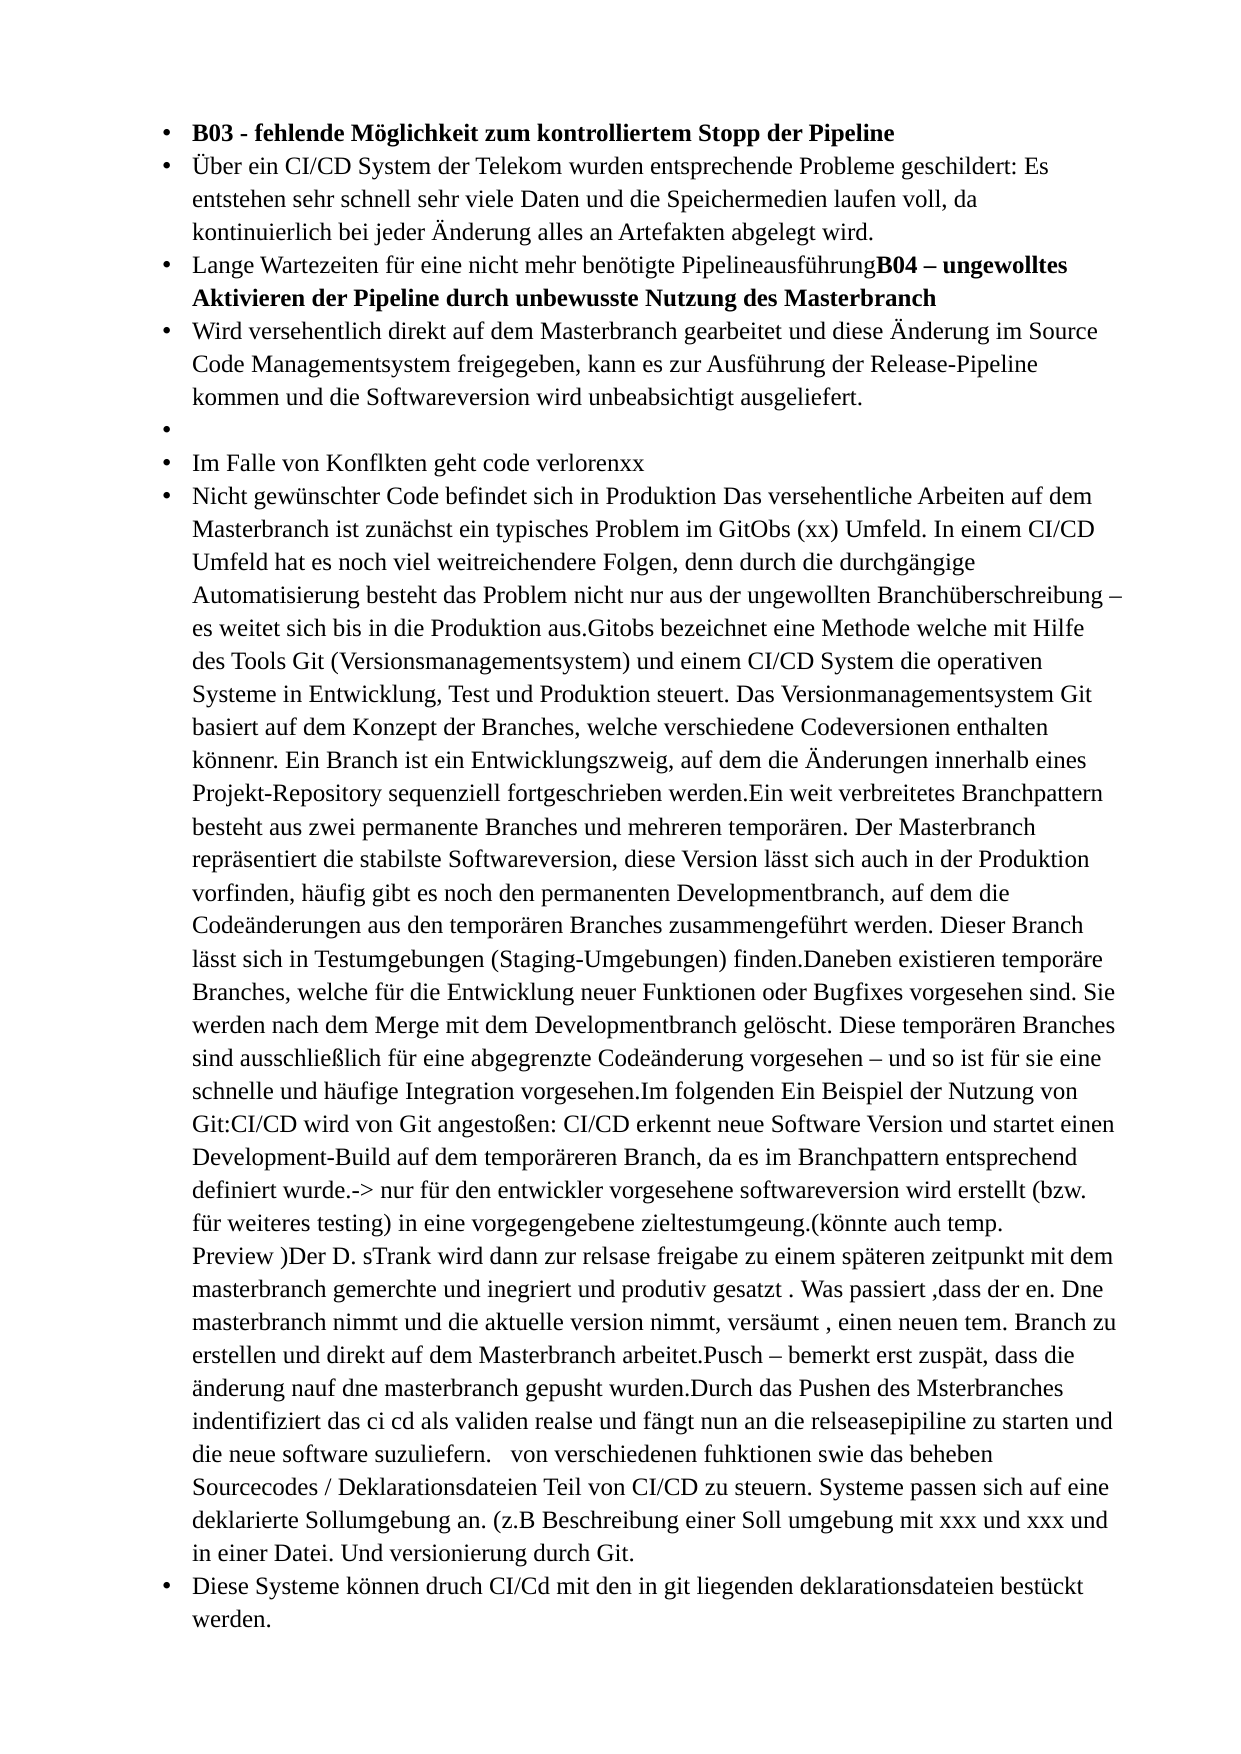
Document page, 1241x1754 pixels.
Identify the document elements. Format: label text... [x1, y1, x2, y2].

list Diese Systeme können druch CI/Cd mit den in git liegenden deklarationsdateien bestückt werden. [162, 1571, 1122, 1633]
list B03 - fehlende Möglichkeit zum kontrolliertem Stopp der Pipeline [162, 118, 1122, 147]
list Wird versehentlich direkt auf dem Masterbranch gearbeitet und diese Änderung im Source Code Managementsystem freigegeben, kann es zur Ausführung der Release-Pipeline kommen und die Softwareversion wird unbeabsichtigt ausgeliefert. [162, 316, 1122, 411]
list Im Falle von Konflkten geht code verlorenxx [162, 448, 1122, 477]
list Über ein CI/CD System der Telekom wurden entsprechende Probleme geschildert: Es entstehen sehr schnell sehr viele Daten und die Speichermedien laufen voll, da kontinuierlich bei jeder Änderung alles an Artefakten abgelegt wird. [162, 151, 1122, 246]
list Lange Wartezeiten für eine nicht mehr benötigte PipelineausführungB04 – ungewolltes Aktivieren der Pipeline durch unbewusste Nutzung des Masterbranch [162, 250, 1122, 312]
list Nicht gewünschter Code befindet sich in Produktion Das versehentliche Arbeiten auf dem Masterbranch ist zunächst ein typisches Problem im GitObs (xx) Umfeld. In einem CI/CD Umfeld hat es noch viel weitreichendere Folgen, denn durch die durchgängige Automatisierung besteht das Problem nicht nur aus der ungewollten Branchüberschreibung – es weitet sich bis in die Produktion aus.Gitobs bezeichnet eine Methode welche mit Hilfe des Tools Git (Versionsmanagementsystem) und einem CI/CD System die operativen Systeme in Entwicklung, Test und Produktion steuert. Das Versionmanagementsystem Git basiert auf dem Konzept der Branches, welche verschiedene Codeversionen enthalten könnenr. Ein Branch ist ein Entwicklungszweig, auf dem die Änderungen innerhalb eines Projekt-Repository sequenziell fortgeschrieben werden.Ein weit verbreitetes Branchpattern besteht aus zwei permanente Branches und mehreren temporären. Der Masterbranch repräsentiert die stabilste Softwareversion, diese Version lässt sich auch in der Produktion vorfinden, häufig gibt es noch den permanenten Developmentbranch, auf dem die Codeänderungen aus den temporären Branches zusammengeführt werden. Dieser Branch lässt sich in Testumgebungen (Staging-Umgebungen) finden.Daneben existieren temporäre Branches, welche für die Entwicklung neuer Funktionen oder Bugfixes vorgesehen sind. Sie werden nach dem Merge mit dem Developmentbranch gelöscht. Diese temporären Branches sind ausschließlich für eine abgegrenzte Codeänderung vorgesehen – und so ist für sie eine schnelle und häufige Integration vorgesehen.Im folgenden Ein Beispiel der Nutzung von Git:CI/CD wird von Git angestoßen: CI/CD erkennt neue Software Version und startet einen Development-Build auf dem temporäreren Branch, da es im Branchpattern entsprechend definiert wurde.-> nur für den entwickler vorgesehene softwareversion wird erstellt (bzw. für weiteres testing) in eine vorgegengebene zieltestumgeung.(könnte auch temp. Preview )Der D. sTrank wird dann zur relsase freigabe zu einem späteren zeitpunkt mit dem masterbranch gemerchte und inegriert und produtiv gesatzt . Was passiert ,dass der en. Dne masterbranch nimmt und die aktuelle version nimmt, versäumt , einen neuen tem. Branch zu erstellen und direkt auf dem Masterbranch arbeitet.Pusch – bemerkt erst zuspät, dass die änderung nauf dne masterbranch gepusht wurden.Durch das Pushen des Msterbranches indentifiziert das ci cd als validen realse und fängt nun an die relseasepipiline zu starten und die neue software suzuliefern. von verschiedenen fuhktionen swie das beheben Sourcecodes / Deklarationsdateien Teil von CI/CD zu steuern. Systeme passen sich auf eine deklarierte Sollumgebung an. (z.B Beschreibung einer Soll umgebung mit xxx und xxx und in einer Datei. Und versionierung durch Git. [162, 481, 1122, 1567]
